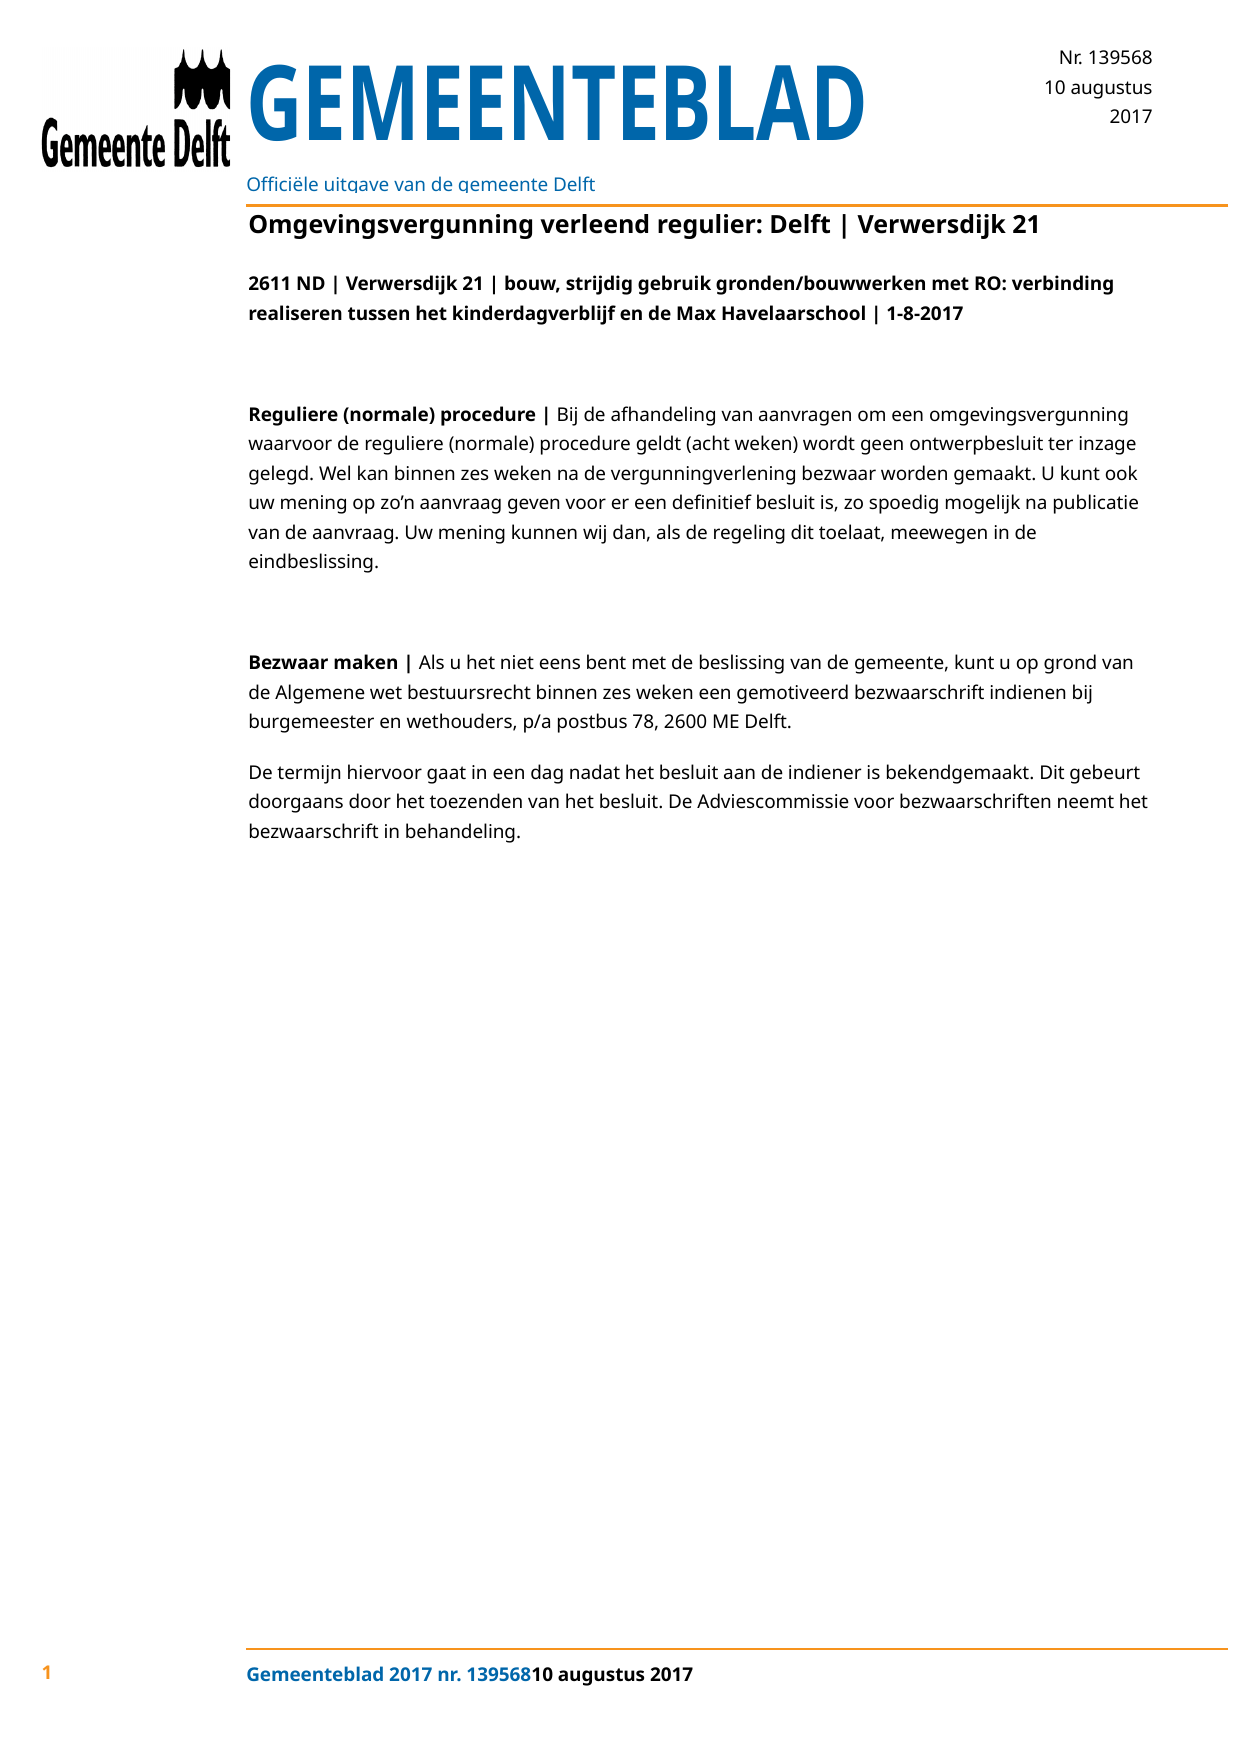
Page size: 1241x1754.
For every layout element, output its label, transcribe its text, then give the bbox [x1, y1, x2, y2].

text Bezwaar maken | Als u het niet eens bent met de beslissing van de gemeente, kunt u op grond van de Algemene wet bestuursrecht binnen zes weken een gemotiveerd bezwaarschrift indienen bij burgemeester en wethouders, p/a postbus 78, 2600 ME Delft. [248, 649, 1152, 734]
text Omgevingsvergunning verleend regulier: Delft | Verwersdijk 21 [248, 207, 1152, 241]
text 2611 ND | Verwersdijk 21 | bouw, strijdig gebruik gronden/bouwwerken met RO: verbinding realiseren tussen het kinderdagverblijf en de Max Havelaarschool | 1-8-2017 [248, 270, 1152, 326]
text Reguliere (normale) procedure | Bij de afhandeling van aanvragen om een omgevingsvergunning waarvoor de reguliere (normale) procedure geldt (acht weken) wordt geen ontwerpbesluit ter inzage gelegd. Wel kan binnen zes weken na de vergunningverlening bezwaar worden gemaakt. U kunt ook uw mening op zo’n aanvraag geven voor er een definitief besluit is, zo spoedig mogelijk na publicatie van de aanvraag. Uw mening kunnen wij dan, als de regeling dit toelaat, meewegen in de eindbeslissing. [248, 401, 1152, 574]
picture [41, 47, 231, 172]
text De termijn hiervoor gaat in een dag nadat het besluit aan de indiener is bekendgemaakt. Dit gebeurt doorgaans door het toezenden van het besluit. De Adviescommissie voor bezwaarschriften neemt het bezwaarschrift in behandeling. [248, 759, 1152, 844]
